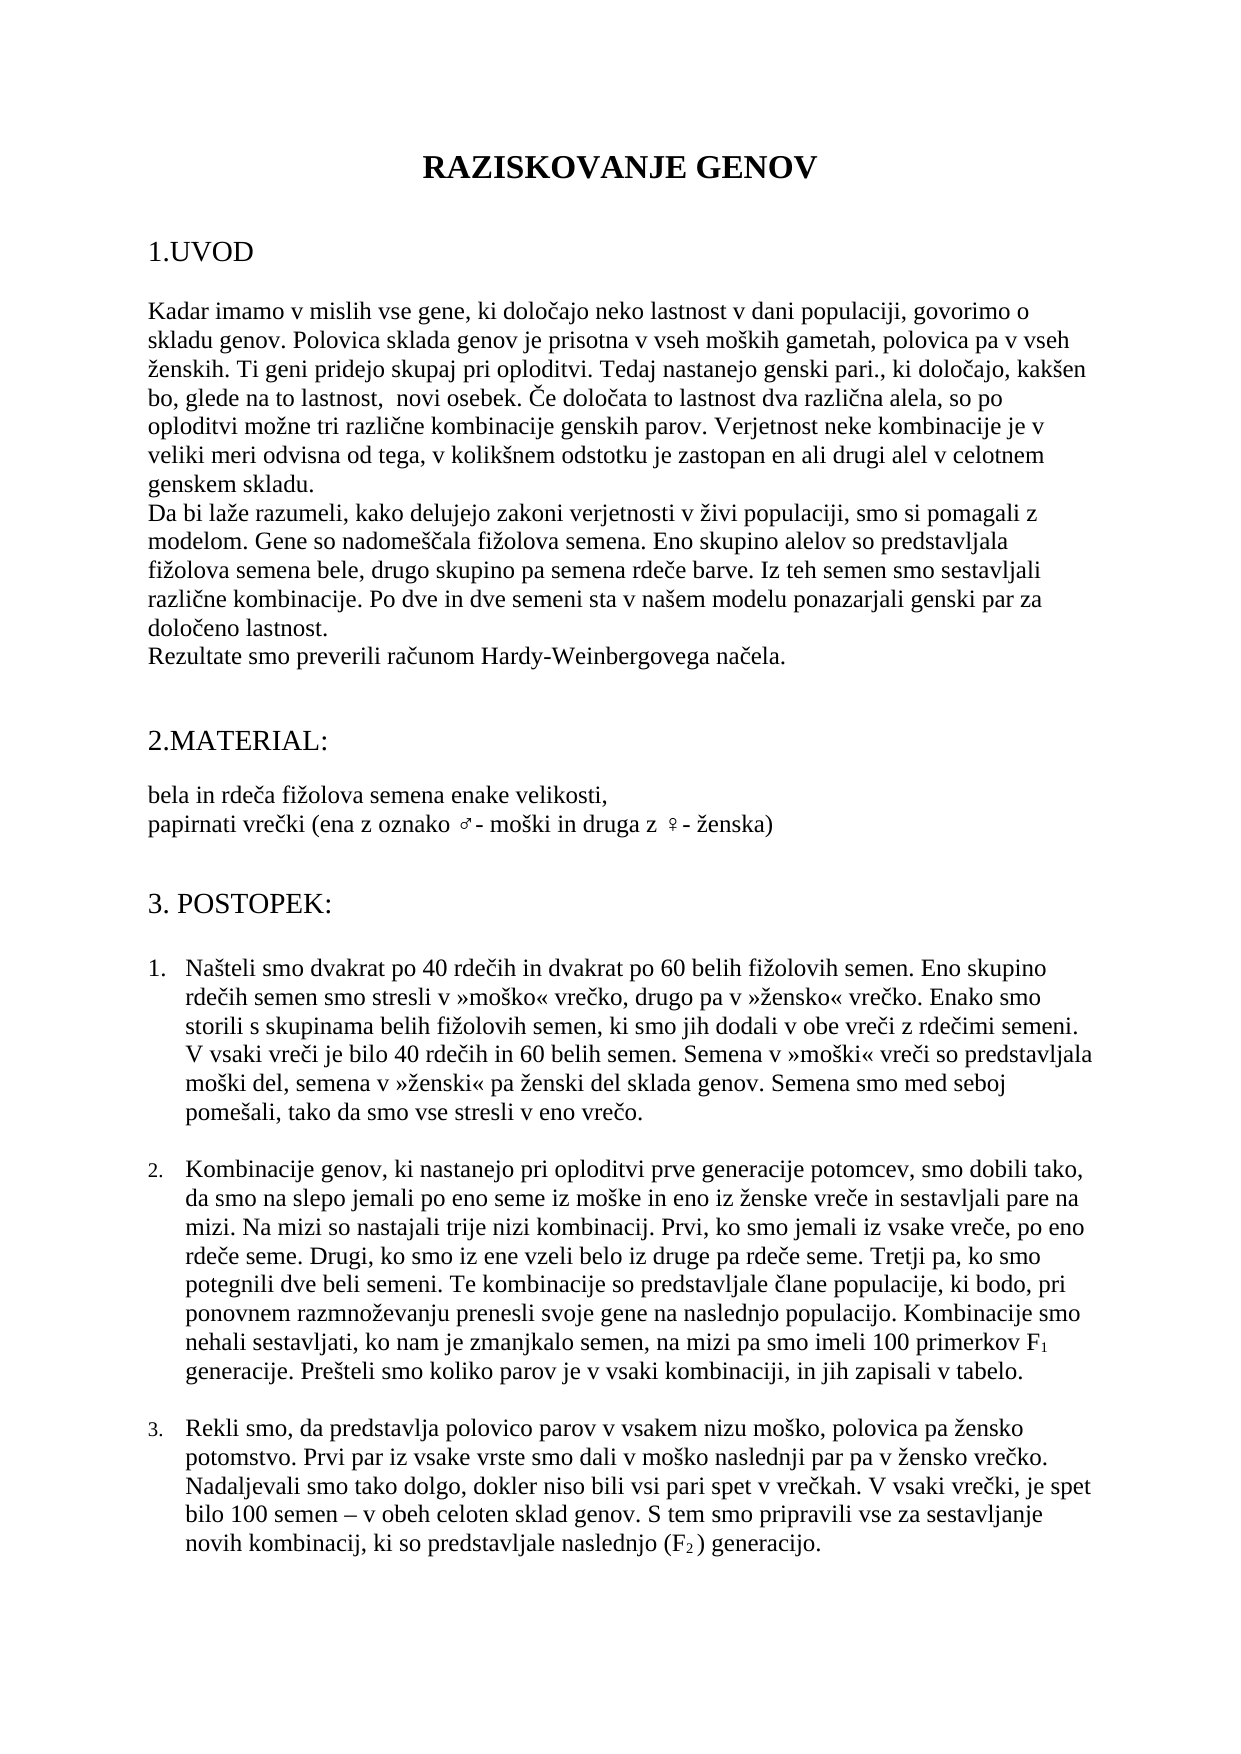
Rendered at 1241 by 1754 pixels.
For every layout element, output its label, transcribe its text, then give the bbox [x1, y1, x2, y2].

list Rekli smo, da predstavlja polovico parov v vsakem nizu moško, polovica pa žensko potomstvo. Prvi par iz vsake vrste smo dali v moško naslednji par pa v žensko vrečko. Nadaljevali smo tako dolgo, dokler niso bili vsi pari spet v vrečkah. V vsaki vrečki, je spet bilo 100 semen – v obeh celoten sklad genov. S tem smo pripravili vse za sestavljanje novih kombinacij, ki so predstavljale naslednjo (F2 ) generacijo. [148, 1413, 1093, 1557]
list Kombinacije genov, ki nastanejo pri oploditvi prve generacije potomcev, smo dobili tako, da smo na slepo jemali po eno seme iz moške in eno iz ženske vreče in sestavljali pare na mizi. Na mizi so nastajali trije nizi kombinacij. Prvi, ko smo jemali iz vsake vreče, po eno rdeče seme. Drugi, ko smo iz ene vzeli belo iz druge pa rdeče seme. Tretji pa, ko smo potegnili dve beli semeni. Te kombinacije so predstavljale člane populacije, ki bodo, pri ponovnem razmnoževanju prenesli svoje gene na naslednjo populacijo. Kombinacije smo nehali sestavljati, ko nam je zmanjkalo semen, na mizi pa smo imeli 100 primerkov F1 generacije. Prešteli smo koliko parov je v vsaki kombinaciji, in jih zapisali v tabelo. [148, 1154, 1093, 1384]
text papirnati vrečki (ena z oznako ♂- moški in druga z ♀- ženska) [148, 809, 1093, 838]
text bela in rdeča fižolova semena enake velikosti, [148, 781, 1093, 809]
text 2.Material: [148, 723, 1093, 756]
text Kadar imamo v mislih vse gene, ki določajo neko lastnost v dani populaciji, govorimo o skladu genov. Polovica sklada genov je prisotna v vseh moških gametah, polovica pa v vseh ženskih. Ti geni pridejo skupaj pri oploditvi. Tedaj nastanejo genski pari., ki določajo, kakšen bo, glede na to lastnost, novi osebek. Če določata to lastnost dva različna alela, so po oploditvi možne tri različne kombinacije genskih parov. Verjetnost neke kombinacije je v veliki meri odvisna od tega, v kolikšnem odstotku je zastopan en ali drugi alel v celotnem genskem skladu. [148, 296, 1093, 498]
list Našteli smo dvakrat po 40 rdečih in dvakrat po 60 belih fižolovih semen. Eno skupino rdečih semen smo stresli v »moško« vrečko, drugo pa v »žensko« vrečko. Enako smo storili s skupinama belih fižolovih semen, ki smo jih dodali v obe vreči z rdečimi semeni. V vsaki vreči je bilo 40 rdečih in 60 belih semen. Semena v »moški« vreči so predstavljala moški del, semena v »ženski« pa ženski del sklada genov. Semena smo med seboj pomešali, tako da smo vse stresli v eno vrečo. [148, 953, 1093, 1126]
text 1.UVOD [148, 234, 1093, 268]
title raziskovanje genov [148, 148, 1093, 186]
text 3. Postopek: [148, 886, 1093, 920]
text Da bi laže razumeli, kako delujejo zakoni verjetnosti v živi populaciji, smo si pomagali z modelom. Gene so nadomeščala fižolova semena. Eno skupino alelov so predstavljala fižolova semena bele, drugo skupino pa semena rdeče barve. Iz teh semen smo sestavljali različne kombinacije. Po dve in dve semeni sta v našem modelu ponazarjali genski par za določeno lastnost. [148, 498, 1093, 641]
text Rezultate smo preverili računom Hardy-Weinbergovega načela. [148, 641, 1093, 670]
